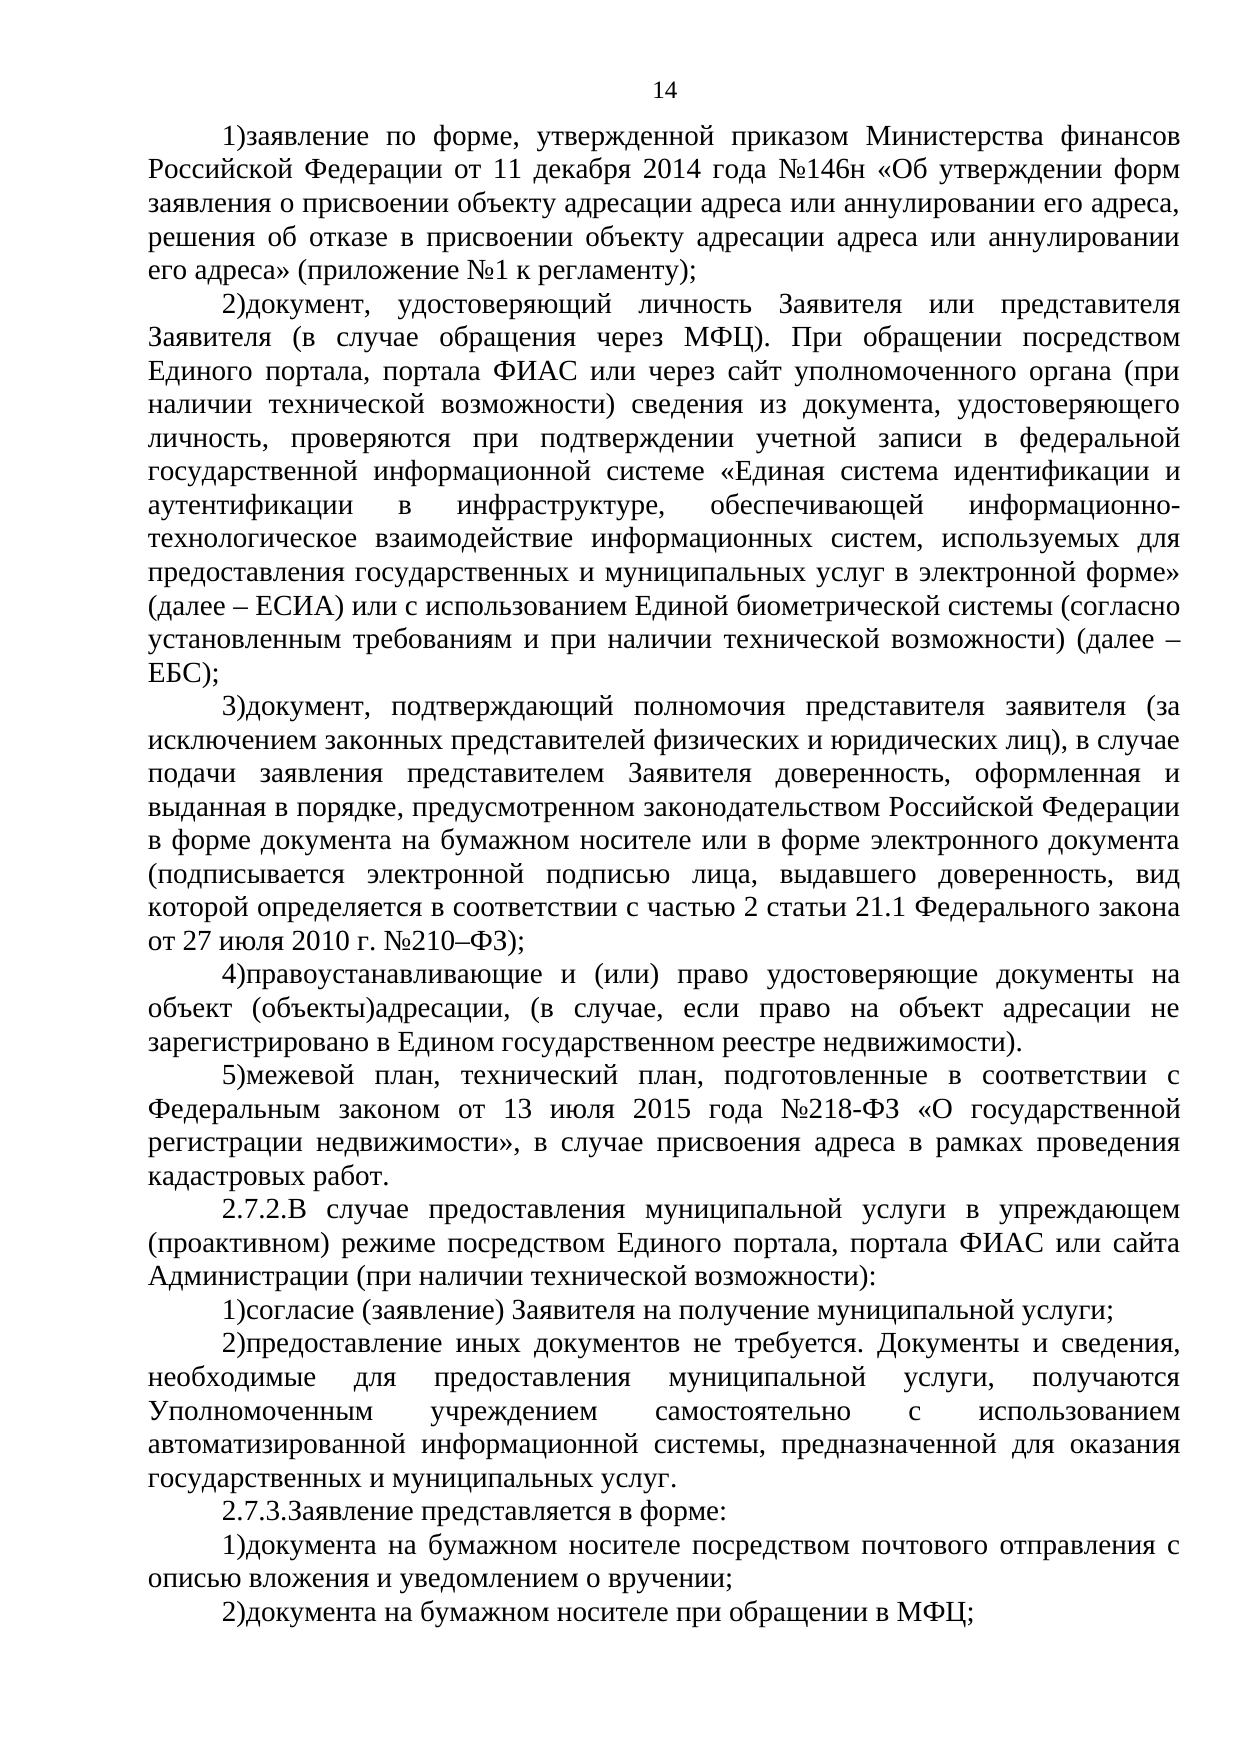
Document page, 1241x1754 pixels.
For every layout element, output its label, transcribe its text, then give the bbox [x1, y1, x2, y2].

text 2)предоставление иных документов не требуется. Документы и сведения, необходимые для предоставления муниципальной услуги, получаются Уполномоченным учреждением самостоятельно с использованием автоматизированной информационной системы, предназначенной для оказания государственных и муниципальных услуг. [148, 1326, 1181, 1493]
text 1)документа на бумажном носителе посредством почтового отправления с описью вложения и уведомлением о вручении; [148, 1527, 1181, 1594]
text 2)документа на бумажном носителе при обращении в МФЦ; [148, 1594, 1181, 1627]
text 4)правоустанавливающие и (или) право удостоверяющие документы на объект (объекты)адресации, (в случае, если право на объект адресации не зарегистрировано в Едином государственном реестре недвижимости). [148, 957, 1181, 1057]
text 5)межевой план, технический план, подготовленные в соответствии с Федеральным законом от 13 июля 2015 года №218-ФЗ «О государственной регистрации недвижимости», в случае присвоения адреса в рамках проведения кадастровых работ. [148, 1057, 1181, 1191]
text 2.7.3.Заявление представляется в форме: [148, 1493, 1181, 1527]
text 2)документ, удостоверяющий личность Заявителя или представителя Заявителя (в случае обращения через МФЦ). При обращении посредством Единого портала, портала ФИАС или через сайт уполномоченного органа (при наличии технической возможности) сведения из документа, удостоверяющего личность, проверяются при подтверждении учетной записи в федеральной государственной информационной системе «Единая система идентификации и аутентификации в инфраструктуре, обеспечивающей информационно-технологическое взаимодействие информационных систем, используемых для предоставления государственных и муниципальных услуг в электронной форме» (далее – ЕСИА) или с использованием Единой биометрической системы (согласно установленным требованиям и при наличии технической возможности) (далее – ЕБС); [148, 286, 1181, 688]
text 2.7.2.В случае предоставления муниципальной услуги в упреждающем (проактивном) режиме посредством Единого портала, портала ФИАС или сайта Администрации (при наличии технической возможности): [148, 1191, 1181, 1292]
text 1)согласие (заявление) Заявителя на получение муниципальной услуги; [148, 1292, 1181, 1326]
text 1)заявление по форме, утвержденной приказом Министерства финансов Российской Федерации от 11 декабря 2014 года №146н «Об утверждении форм заявления о присвоении объекту адресации адреса или аннулировании его адреса, решения об отказе в присвоении объекту адресации адреса или аннулировании его адреса» (приложение №1 к регламенту); [148, 118, 1181, 286]
text 3)документ, подтверждающий полномочия представителя заявителя (за исключением законных представителей физических и юридических лиц), в случае подачи заявления представителем Заявителя доверенность, оформленная и выданная в порядке, предусмотренном законодательством Российской Федерации в форме документа на бумажном носителе или в форме электронного документа (подписывается электронной подписью лица, выдавшего доверенность, вид которой определяется в соответствии с частью 2 статьи 21.1 Федерального закона от 27 июля 2010 г. №210–ФЗ); [148, 688, 1181, 957]
